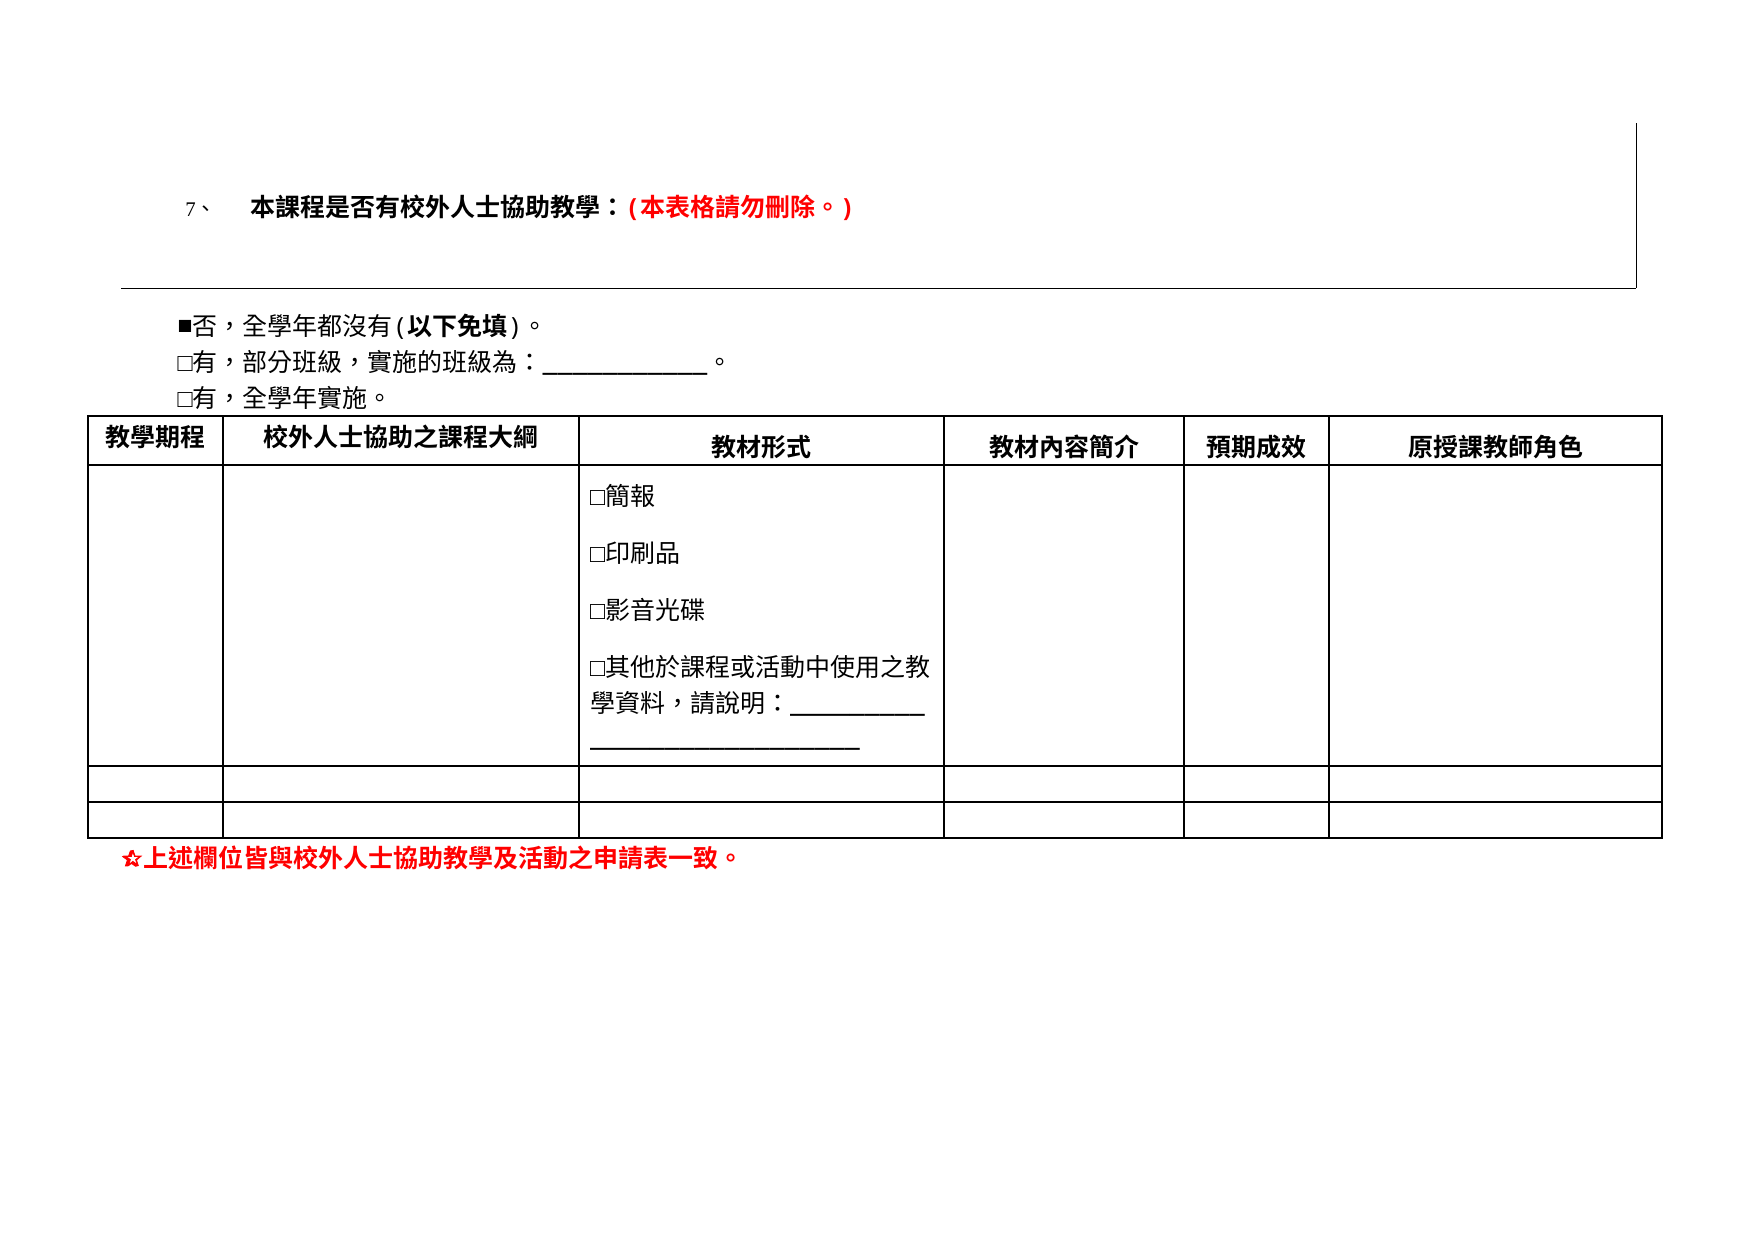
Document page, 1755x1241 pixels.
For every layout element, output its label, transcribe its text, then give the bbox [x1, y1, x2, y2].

table_header 教材內容簡介 [945, 417, 1183, 464]
list 本課程是否有校外人士協助教學：(本表格請勿刪除。) [121, 123, 1636, 288]
table_cell [1185, 803, 1328, 837]
table_header 教學期程 [89, 417, 222, 464]
table_cell [580, 803, 943, 837]
table_cell [1330, 466, 1661, 764]
table_cell [224, 466, 578, 764]
table_cell [1185, 466, 1328, 764]
table_cell [1330, 803, 1661, 837]
table_cell [89, 466, 222, 764]
text 上述欄位皆與校外人士協助教學及活動之申請表一致。 [118, 839, 1636, 875]
table_cell [945, 466, 1183, 764]
table_header 校外人士協助之課程大綱 [224, 417, 578, 464]
table_cell [1185, 767, 1328, 801]
text ■否，全學年都沒有(以下免填)。 [118, 306, 1636, 342]
table_cell [945, 767, 1183, 801]
table_cell [224, 803, 578, 837]
table_cell [1330, 767, 1661, 801]
table_header 教材形式 [580, 417, 943, 464]
table_header 原授課教師角色 [1330, 417, 1661, 464]
table_cell □簡報 □印刷品 □影音光碟 □其他於課程或活動中使用之教學資料，請說明：___________________________ [580, 466, 943, 764]
table_cell [224, 767, 578, 801]
table_cell [580, 767, 943, 801]
text □有，部分班級，實施的班級為：___________。 [118, 342, 1636, 379]
table_cell [89, 803, 222, 837]
text □有，全學年實施。 [118, 379, 1636, 415]
table_cell [89, 767, 222, 801]
table_cell [945, 803, 1183, 837]
table_header 預期成效 [1185, 417, 1328, 464]
